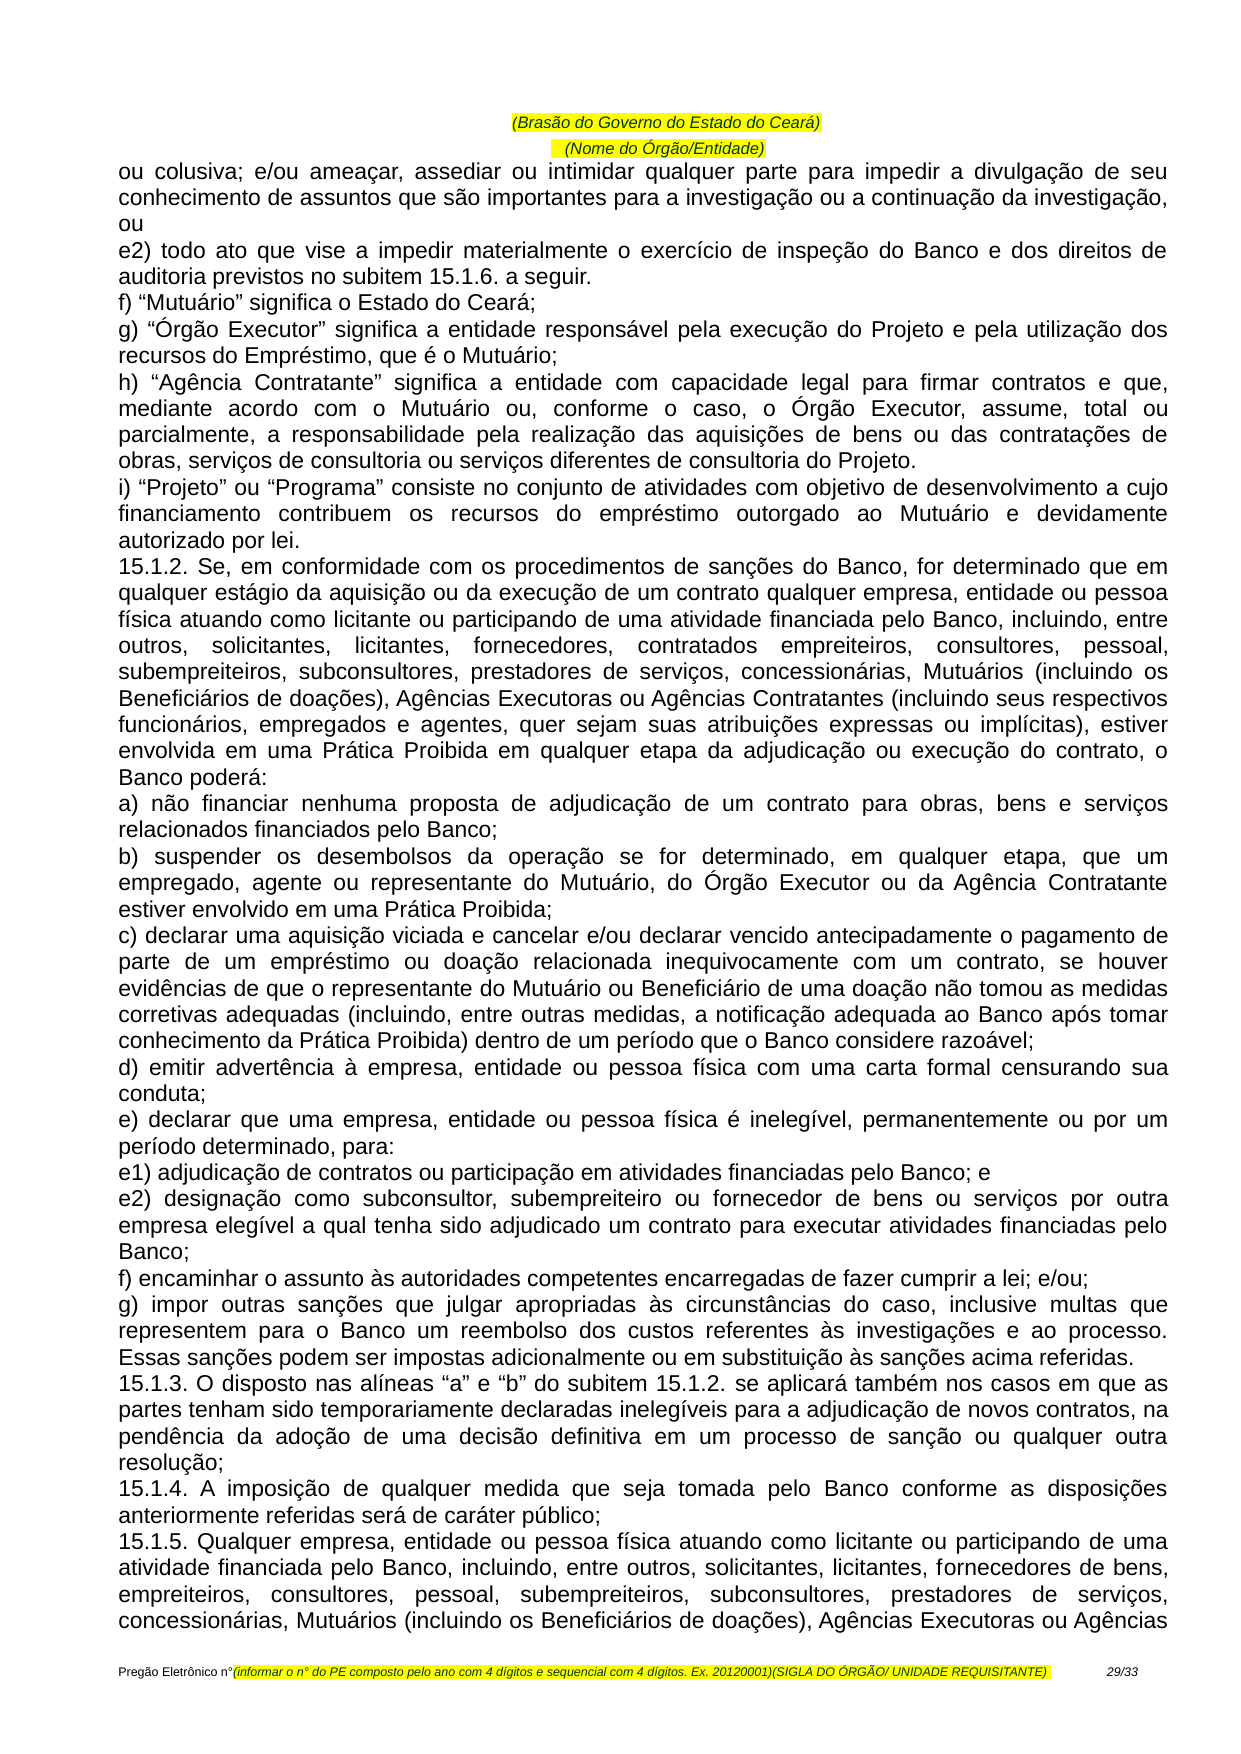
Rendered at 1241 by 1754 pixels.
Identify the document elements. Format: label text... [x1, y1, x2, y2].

text g) “Órgão Executor” significa a entidade responsável pela execução do Projeto e pela utilização dos recursos do Empréstimo, que é o Mutuário; [118, 316, 1169, 368]
text 15.1.4. A imposição de qualquer medida que seja tomada pelo Banco conforme as disposições anteriormente referidas será de caráter público; [118, 1475, 1169, 1528]
text 15.1.5. Qualquer empresa, entidade ou pessoa física atuando como licitante ou participando de uma atividade financiada pelo Banco, incluindo, entre outros, solicitantes, licitantes, fornecedores de bens, empreiteiros, consultores, pessoal, subempreiteiros, subconsultores, prestadores de serviços, concessionárias, Mutuários (incluindo os Beneficiários de doações), Agências Executoras ou Agências [118, 1528, 1169, 1633]
text e2) todo ato que vise a impedir materialmente o exercício de inspeção do Banco e dos direitos de auditoria previstos no subitem 15.1.6. a seguir. [118, 237, 1169, 289]
text a) não financiar nenhuma proposta de adjudicação de um contrato para obras, bens e serviços relacionados financiados pelo Banco; [118, 790, 1169, 843]
text e2) designação como subconsultor, subempreiteiro ou fornecedor de bens ou serviços por outra empresa elegível a qual tenha sido adjudicado um contrato para executar atividades financiadas pelo Banco; [118, 1185, 1169, 1264]
text f) “Mutuário” significa o Estado do Ceará; [118, 289, 1169, 316]
text 15.1.3. O disposto nas alíneas “a” e “b” do subitem 15.1.2. se aplicará também nos casos em que as partes tenham sido temporariamente declaradas inelegíveis para a adjudicação de novos contratos, na pendência da adoção de uma decisão definitiva em um processo de sanção ou qualquer outra resolução; [118, 1370, 1169, 1475]
text h) “Agência Contratante” significa a entidade com capacidade legal para firmar contratos e que, mediante acordo com o Mutuário ou, conforme o caso, o Órgão Executor, assume, total ou parcialmente, a responsabilidade pela realização das aquisições de bens ou das contratações de obras, serviços de consultoria ou serviços diferentes de consultoria do Projeto. [118, 368, 1169, 474]
text e1) adjudicação de contratos ou participação em atividades financiadas pelo Banco; e [118, 1159, 1169, 1185]
text b) suspender os desembolsos da operação se for determinado, em qualquer etapa, que um empregado, agente ou representante do Mutuário, do Órgão Executor ou da Agência Contratante estiver envolvido em uma Prática Proibida; [118, 843, 1169, 922]
text f) encaminhar o assunto às autoridades competentes encarregadas de fazer cumprir a lei; e/ou; [118, 1264, 1169, 1291]
text i) “Projeto” ou “Programa” consiste no conjunto de atividades com objetivo de desenvolvimento a cujo financiamento contribuem os recursos do empréstimo outorgado ao Mutuário e devidamente autorizado por lei. [118, 474, 1169, 553]
text c) declarar uma aquisição viciada e cancelar e/ou declarar vencido antecipadamente o pagamento de parte de um empréstimo ou doação relacionada inequivocamente com um contrato, se houver evidências de que o representante do Mutuário ou Beneficiário de uma doação não tomou as medidas corretivas adequadas (incluindo, entre outras medidas, a notificação adequada ao Banco após tomar conhecimento da Prática Proibida) dentro de um período que o Banco considere razoável; [118, 922, 1169, 1054]
text d) emitir advertência à empresa, entidade ou pessoa física com uma carta formal censurando sua conduta; [118, 1054, 1169, 1106]
text g) impor outras sanções que julgar apropriadas às circunstâncias do caso, inclusive multas que representem para o Banco um reembolso dos custos referentes às investigações e ao processo. Essas sanções podem ser impostas adicionalmente ou em substituição às sanções acima referidas. [118, 1291, 1169, 1370]
text 15.1.2. Se, em conformidade com os procedimentos de sanções do Banco, for determinado que em qualquer estágio da aquisição ou da execução de um contrato qualquer empresa, entidade ou pessoa física atuando como licitante ou participando de uma atividade financiada pelo Banco, incluindo, entre outros, solicitantes, licitantes, fornecedores, contratados empreiteiros, consultores, pessoal, subempreiteiros, subconsultores, prestadores de serviços, concessionárias, Mutuários (incluindo os Beneficiários de doações), Agências Executoras ou Agências Contratantes (incluindo seus respectivos funcionários, empregados e agentes, quer sejam suas atribuições expressas ou implícitas), estiver envolvida em uma Prática Proibida em qualquer etapa da adjudicação ou execução do contrato, o Banco poderá: [118, 553, 1169, 790]
text ou colusiva; e/ou ameaçar, assediar ou intimidar qualquer parte para impedir a divulgação de seu conhecimento de assuntos que são importantes para a investigação ou a continuação da investigação, ou [118, 158, 1169, 237]
text e) declarar que uma empresa, entidade ou pessoa física é inelegível, permanentemente ou por um período determinado, para: [118, 1106, 1169, 1159]
